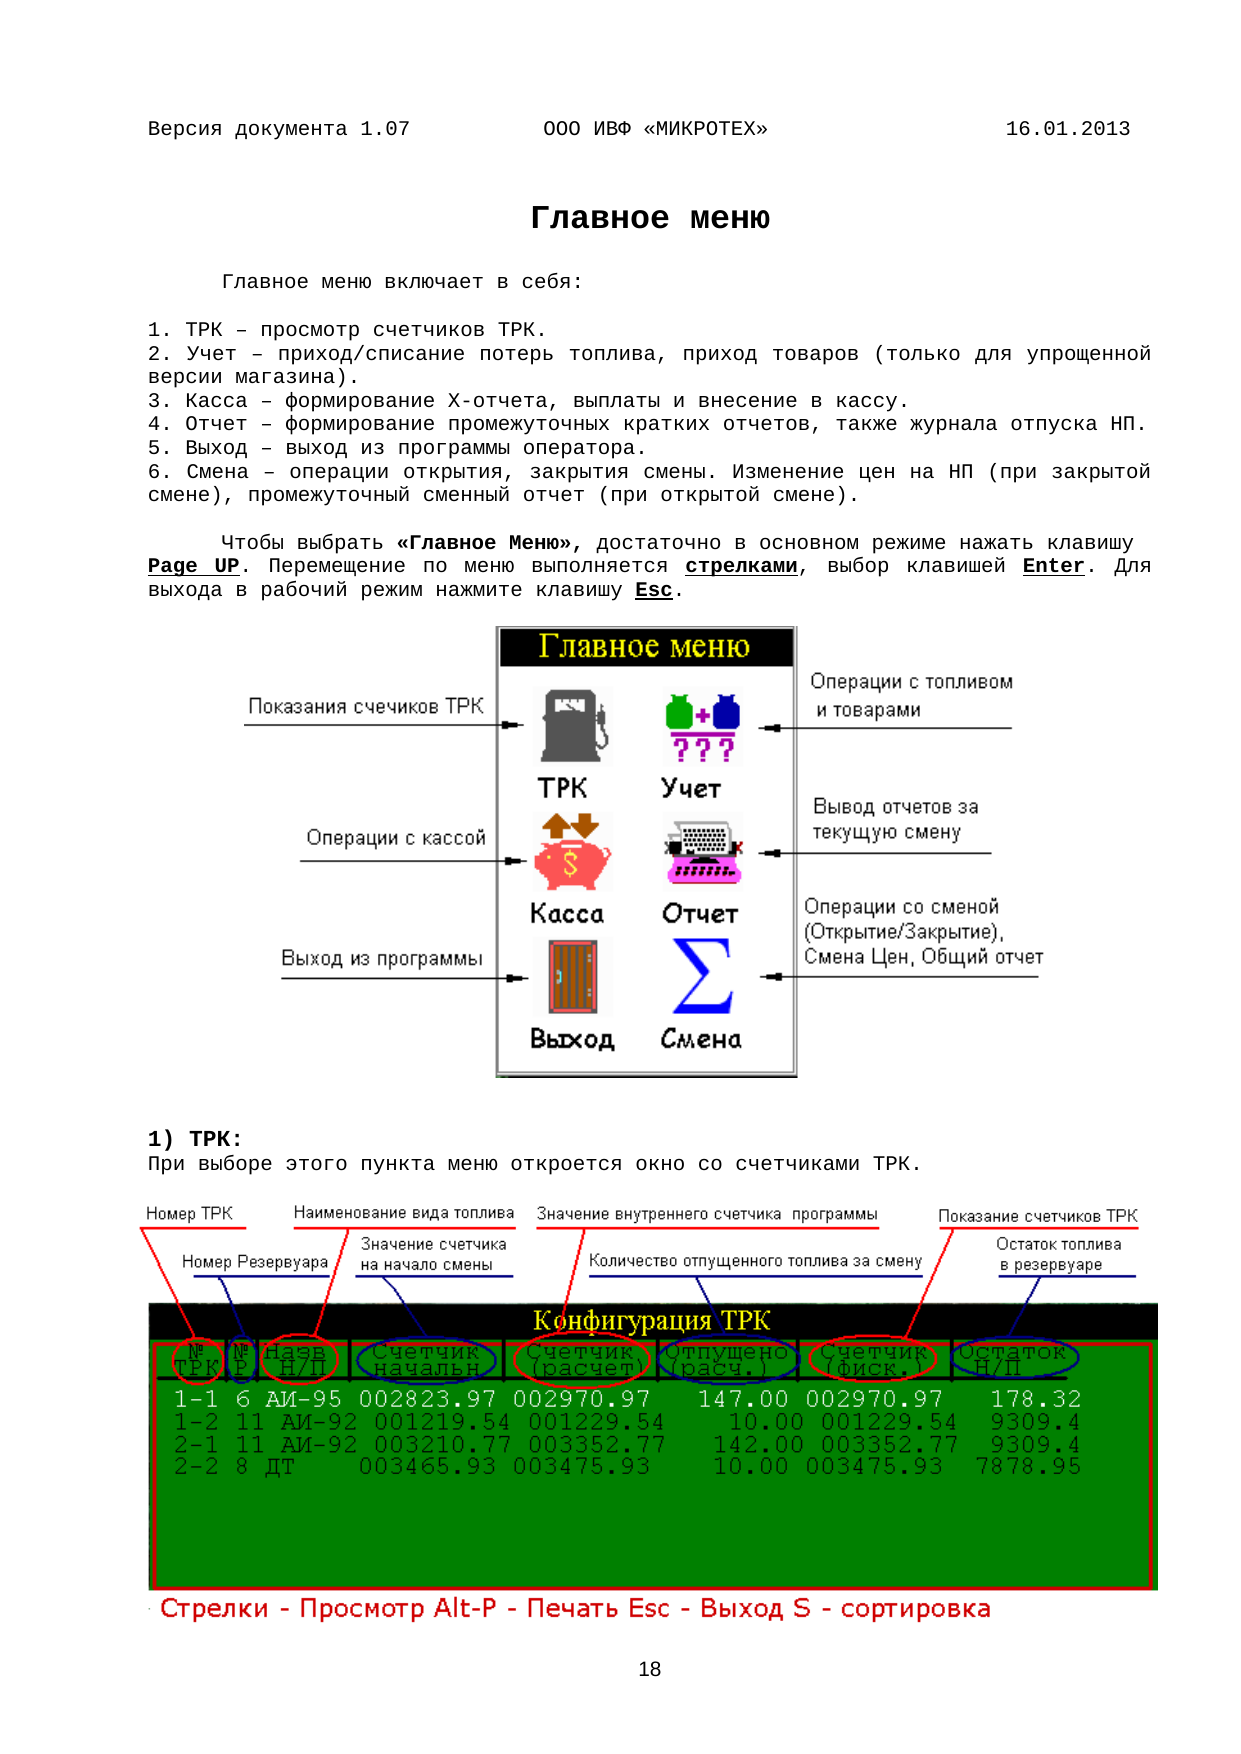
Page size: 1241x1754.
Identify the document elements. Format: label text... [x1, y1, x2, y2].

text 1) ТРК: [148, 1127, 1152, 1153]
text 5. Выход – выход из программы оператора. [148, 437, 1152, 461]
text Page UP. Перемещение по меню выполняется стрелками, выбор клавишей Enter. Для выхода в рабочий режим нажмите клавишу Esc. [148, 555, 1152, 603]
text Главное меню включает в себя: [148, 272, 1152, 295]
text Главное меню [148, 201, 1152, 238]
text При выборе этого пункта меню откроется окно со счетчиками ТРК. [148, 1153, 1152, 1177]
text 2. Учет – приход/списание потерь топлива, приход товаров (только для упрощенной версии магазина). [148, 342, 1152, 390]
picture [244, 626, 1055, 1078]
text 4. Отчет – формирование промежуточных кратких отчетов, также журнала отпуска НП. [148, 413, 1152, 437]
text Чтобы выбрать «Главное Меню», достаточно в основном режиме нажать клавишу [148, 532, 1152, 555]
text 6. Смена – операции открытия, закрытия смены. Изменение цен на НП (при закрытой смене), промежуточный сменный отчет (при открытой смене). [148, 461, 1152, 508]
picture [136, 1203, 1158, 1626]
text 3. Касса – формирование X-отчета, выплаты и внесение в кассу. [148, 390, 1152, 413]
text 1. ТРК – просмотр счетчиков ТРК. [148, 319, 1152, 342]
